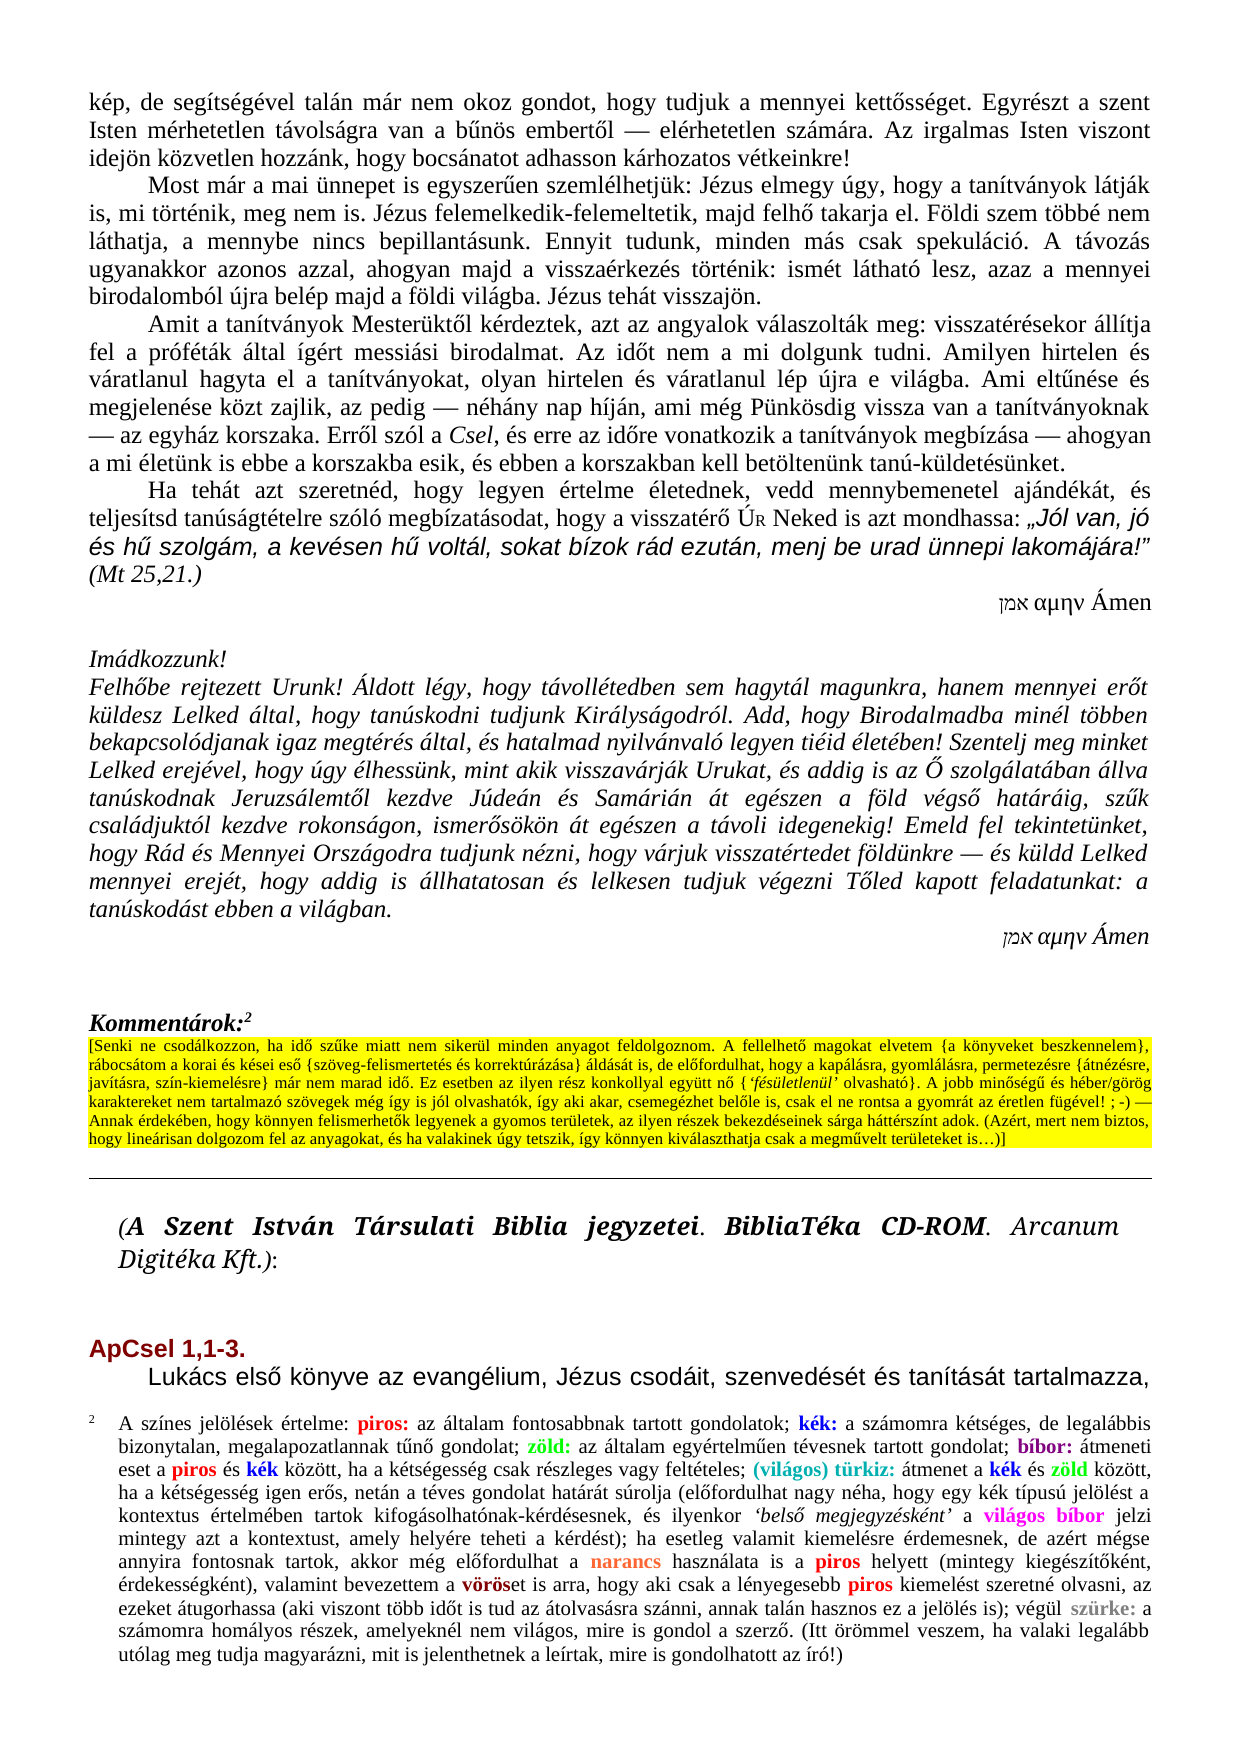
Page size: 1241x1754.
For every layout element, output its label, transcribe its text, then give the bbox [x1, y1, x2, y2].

text אמן αμην Ámen [88, 922, 1152, 950]
text Ha tehát azt szeretnéd, hogy legyen értelme életednek, vedd mennybemenetel ajándékát, és teljesítsd tanúságtételre szóló megbízatásodat, hogy a visszatérő Úr Neked is azt mondhassa: „Jól van, jó és hű szolgám, a kevésen hű voltál, sokat bízok rád ezután, menj be urad ünnepi lakomájára!” (Mt 25,21.) [88, 476, 1152, 588]
text Most már a mai ünnepet is egyszerűen szemlélhetjük: Jézus elmegy úgy, hogy a tanítványok látják is, mi történik, meg nem is. Jézus felemelkedik-felemeltetik, majd felhő takarja el. Földi szem többé nem láthatja, a mennybe nincs bepillantásunk. Ennyit tudunk, minden más csak spekuláció. A távozás ugyanakkor azonos azzal, ahogyan majd a visszaérkezés történik: ismét látható lesz, azaz a mennyei birodalomból újra belép majd a földi világba. Jézus tehát visszajön. [88, 172, 1152, 310]
text Imádkozzunk! [88, 645, 1152, 673]
text ApCsel 1,1-3. [88, 1335, 1152, 1363]
text A színes jelölések értelme: piros: az általam fontosabbnak tartott gondolatok; kék: a számomra kétséges, de legalábbis bizonytalan, megalapozatlannak tűnő gondolat; zöld: az általam egyértelműen tévesnek tartott gondolat; bíbor: átmeneti eset a piros és kék között, ha a kétségesség csak részleges vagy feltételes; (világos) türkiz: átmenet a kék és zöld között, ha a kétségesség igen erős, netán a téves gondolat határát súrolja (előfordulhat nagy néha, hogy egy kék típusú jelölést a kontextus értelmében tartok kifogásolhatónak-kérdésesnek, és ilyenkor ‘belső megjegyzésként’ a világos bíbor jelzi mintegy azt a kontextust, amely helyére teheti a kérdést); ha esetleg valamit kiemelésre érdemesnek, de azért mégse annyira fontosnak tartok, akkor még előfordulhat a narancs használata is a piros helyett (mintegy kiegészítőként, érdekességként), valamint bevezettem a vöröset is arra, hogy aki csak a lényegesebb piros kiemelést szeretné olvasni, az ezeket átugorhassa (aki viszont több időt is tud az átolvasásra szánni, annak talán hasznos ez a jelölés is); végül szürke: a számomra homályos részek, amelyeknél nem világos, mire is gondol a szerző. (Itt örömmel veszem, ha valaki legalább utólag meg tudja magyarázni, mit is jelenthetnek a leírtak, mire is gondolhatott az író!) [88, 1412, 1152, 1665]
text [Senki ne csodálkozzon, ha idő szűke miatt nem sikerül minden anyagot feldolgoznom. A fellelhető magokat elvetem {a könyveket beszkennelem}, rábocsátom a korai és kései eső {szöveg-felismertetés és korrektúrázása} áldását is, de előfordulhat, hogy a kapálásra, gyomlálásra, permetezésre {átnézésre, javításra, szín-kiemelésre} már nem marad idő. Ez esetben az ilyen rész konkollyal együtt nő {‘fésületlenül’ olvasható}. A jobb minőségű és héber/görög karaktereket nem tartalmazó szövegek még így is jól olvashatók, így aki akar, csemegézhet belőle is, csak el ne rontsa a gyomrát az éretlen fügével! ;‑) ― Annak érdekében, hogy könnyen felismerhetők legyenek a gyomos területek, az ilyen részek bekezdéseinek sárga háttérszínt adok. (Azért, mert nem biztos, hogy lineárisan dolgozom fel az anyagokat, és ha valakinek úgy tetszik, így könnyen kiválaszthatja csak a megművelt területeket is…)] [88, 1037, 1152, 1148]
text (A Szent István Társulati Biblia jegyzetei. BibliaTéka CD-ROM. Arcanum Digitéka Kft.): [88, 1179, 1152, 1306]
text אמן αμην Ámen [88, 588, 1152, 616]
text Kommentárok: [88, 1009, 1152, 1037]
text Felhőbe rejtezett Urunk! Áldott légy, hogy távollétedben sem hagytál magunkra, hanem mennyei erőt küldesz Lelked által, hogy tanúskodni tudjunk Királyságodról. Add, hogy Birodalmadba minél többen bekapcsolódjanak igaz megtérés által, és hatalmad nyilvánvaló legyen tiéid életében! Szentelj meg minket Lelked erejével, hogy úgy élhessünk, mint akik visszavárják Urukat, és addig is az Ő szolgálatában állva tanúskodnak Jeruzsálemtől kezdve Júdeán és Samárián át egészen a föld végső határáig, szűk családjuktól kezdve rokonságon, ismerősökön át egészen a távoli idegenekig! Emeld fel tekintetünket, hogy Rád és Mennyei Országodra tudjunk nézni, hogy várjuk visszatértedet földünkre — és küldd Lelked mennyei erejét, hogy addig is állhatatosan és lelkesen tudjuk végezni Tőled kapott feladatunkat: a tanúskodást ebben a világban. [88, 673, 1152, 922]
text Lukács első könyve az evangélium, Jézus csodáit, szenvedését és tanítását tartalmazza, [88, 1363, 1152, 1391]
text kép, de segítségével talán már nem okoz gondot, hogy tudjuk a mennyei kettősséget. Egyrészt a szent Isten mérhetetlen távolságra van a bűnös embertől — elérhetetlen számára. Az irgalmas Isten viszont idejön közvetlen hozzánk, hogy bocsánatot adhasson kárhozatos vétkeinkre! [88, 88, 1152, 172]
text Amit a tanítványok Mesterüktől kérdeztek, azt az angyalok válaszolták meg: visszatérésekor állítja fel a próféták által ígért messiási birodalmat. Az időt nem a mi dolgunk tudni. Amilyen hirtelen és váratlanul hagyta el a tanítványokat, olyan hirtelen és váratlanul lép újra e világba. Ami eltűnése és megjelenése közt zajlik, az pedig — néhány nap híján, ami még Pünkösdig vissza van a tanítványoknak — az egyház korszaka. Erről szól a Csel, és erre az időre vonatkozik a tanítványok megbízása — ahogyan a mi életünk is ebbe a korszakba esik, és ebben a korszakban kell betöltenünk tanú-küldetésünket. [88, 310, 1152, 476]
